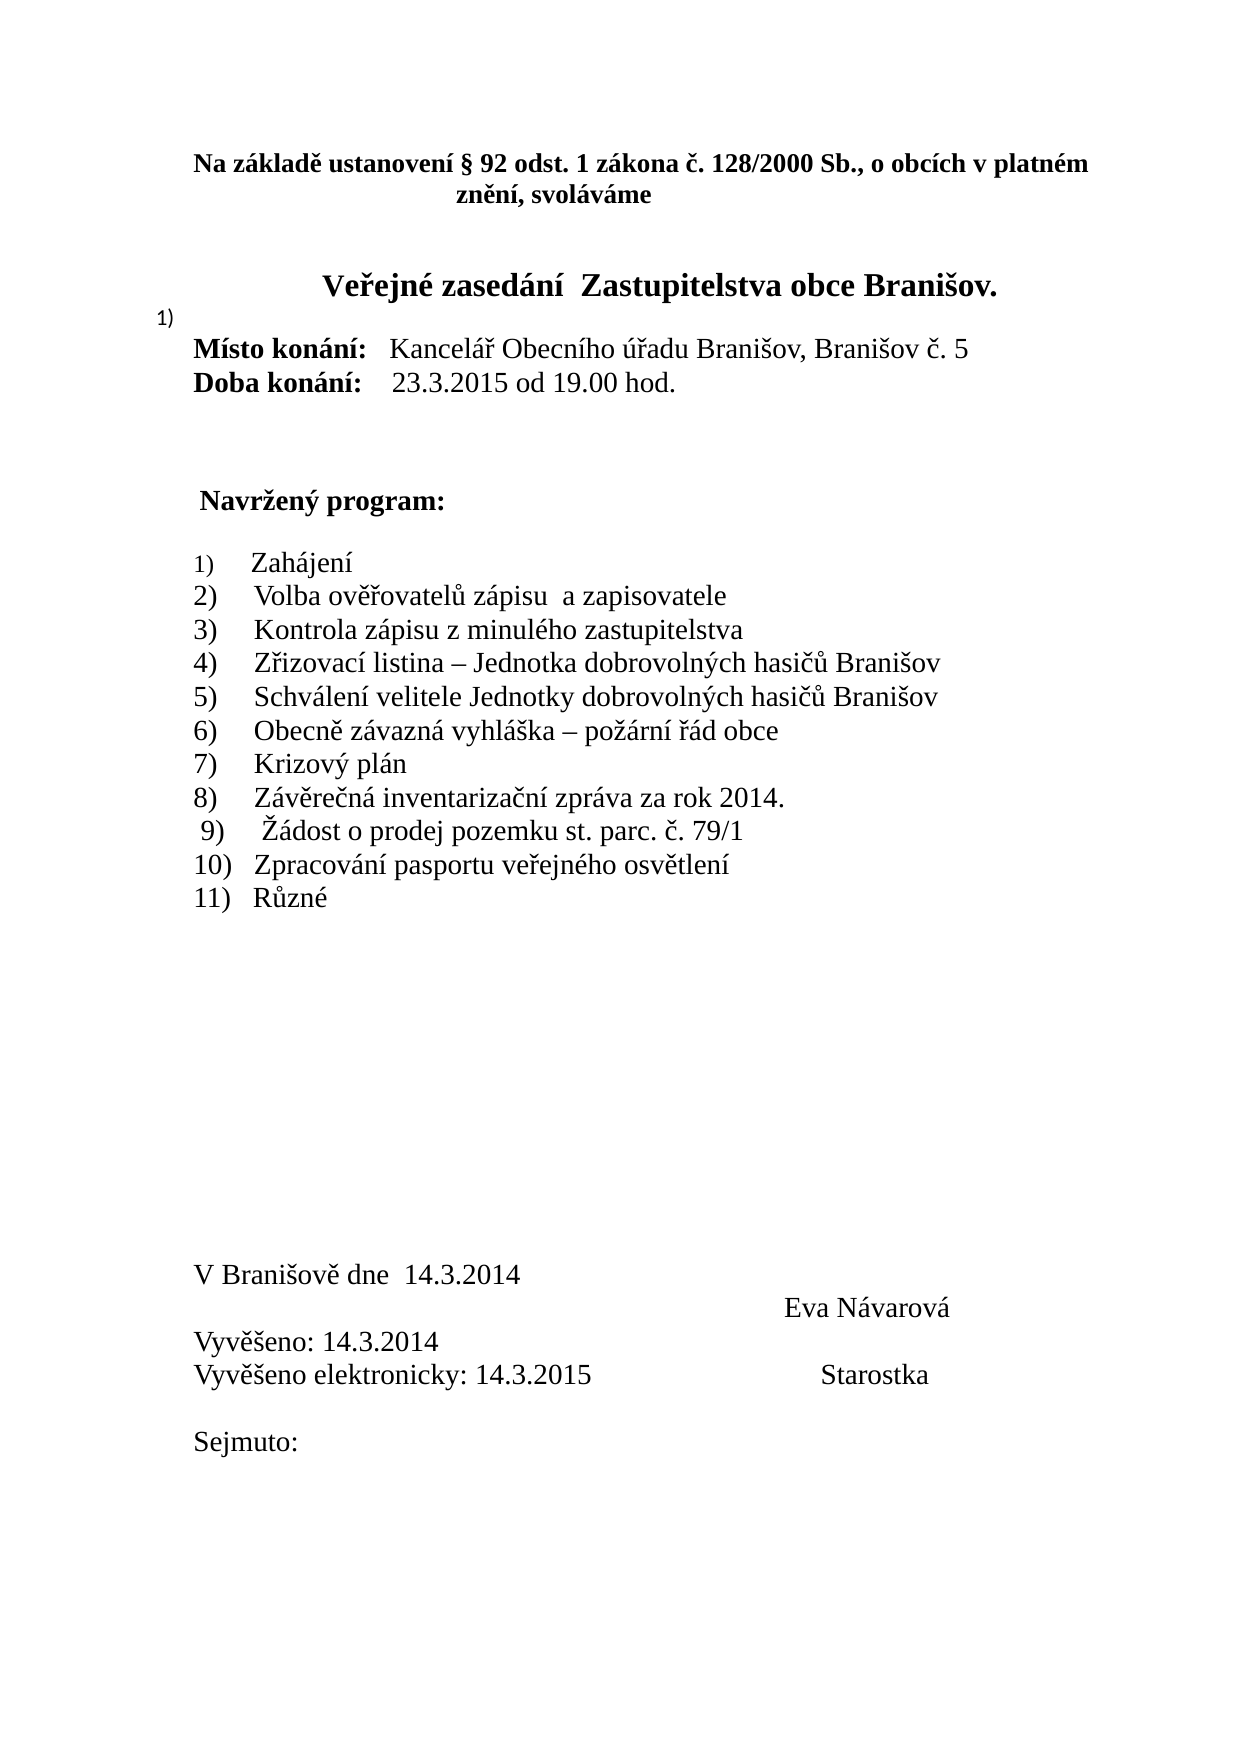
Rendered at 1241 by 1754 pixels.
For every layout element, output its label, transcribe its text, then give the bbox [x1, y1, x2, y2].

list 10) Zpracování pasportu veřejného osvětlení [156, 847, 1122, 880]
list 3) Kontrola zápisu z minulého zastupitelstva [156, 612, 1122, 646]
list Sejmuto: [156, 1424, 1122, 1458]
list Vyvěšeno elektronicky: 14.3.2015 Starostka [156, 1357, 1122, 1391]
list Veřejné zasedání Zastupitelstva obce Branišov. [156, 265, 1122, 303]
text znění, svoláváme [118, 178, 1122, 209]
list 8) Závěrečná inventarizační zpráva za rok 2014. [156, 780, 1122, 813]
list 1) Zahájení [156, 545, 1122, 578]
list 11) Různé [156, 880, 1122, 914]
list 6) Obecně závazná vyhláška – požární řád obce [156, 713, 1122, 746]
list 9) Žádost o prodej pozemku st. parc. č. 79/1 [156, 813, 1122, 847]
list Vyvěšeno: 14.3.2014 [156, 1324, 1122, 1357]
list 2) Volba ověřovatelů zápisu a zapisovatele [156, 578, 1122, 612]
list Na základě ustanovení § 92 odst. 1 zákona č. 128/2000 Sb., o obcích v platném [156, 147, 1122, 178]
list Eva Návarová [156, 1290, 1122, 1324]
list 5) Schválení velitele Jednotky dobrovolných hasičů Branišov [156, 679, 1122, 713]
list Místo konání: Kancelář Obecního úřadu Branišov, Branišov č. 5 [156, 332, 1122, 365]
list 4) Zřizovací listina – Jednotka dobrovolných hasičů Branišov [156, 646, 1122, 679]
list 7) Krizový plán [156, 746, 1122, 780]
list V Branišově dne 14.3.2014 [156, 1257, 1122, 1290]
list Navržený program: [156, 483, 1122, 516]
list Doba konání: 23.3.2015 od 19.00 hod. [156, 365, 1122, 399]
